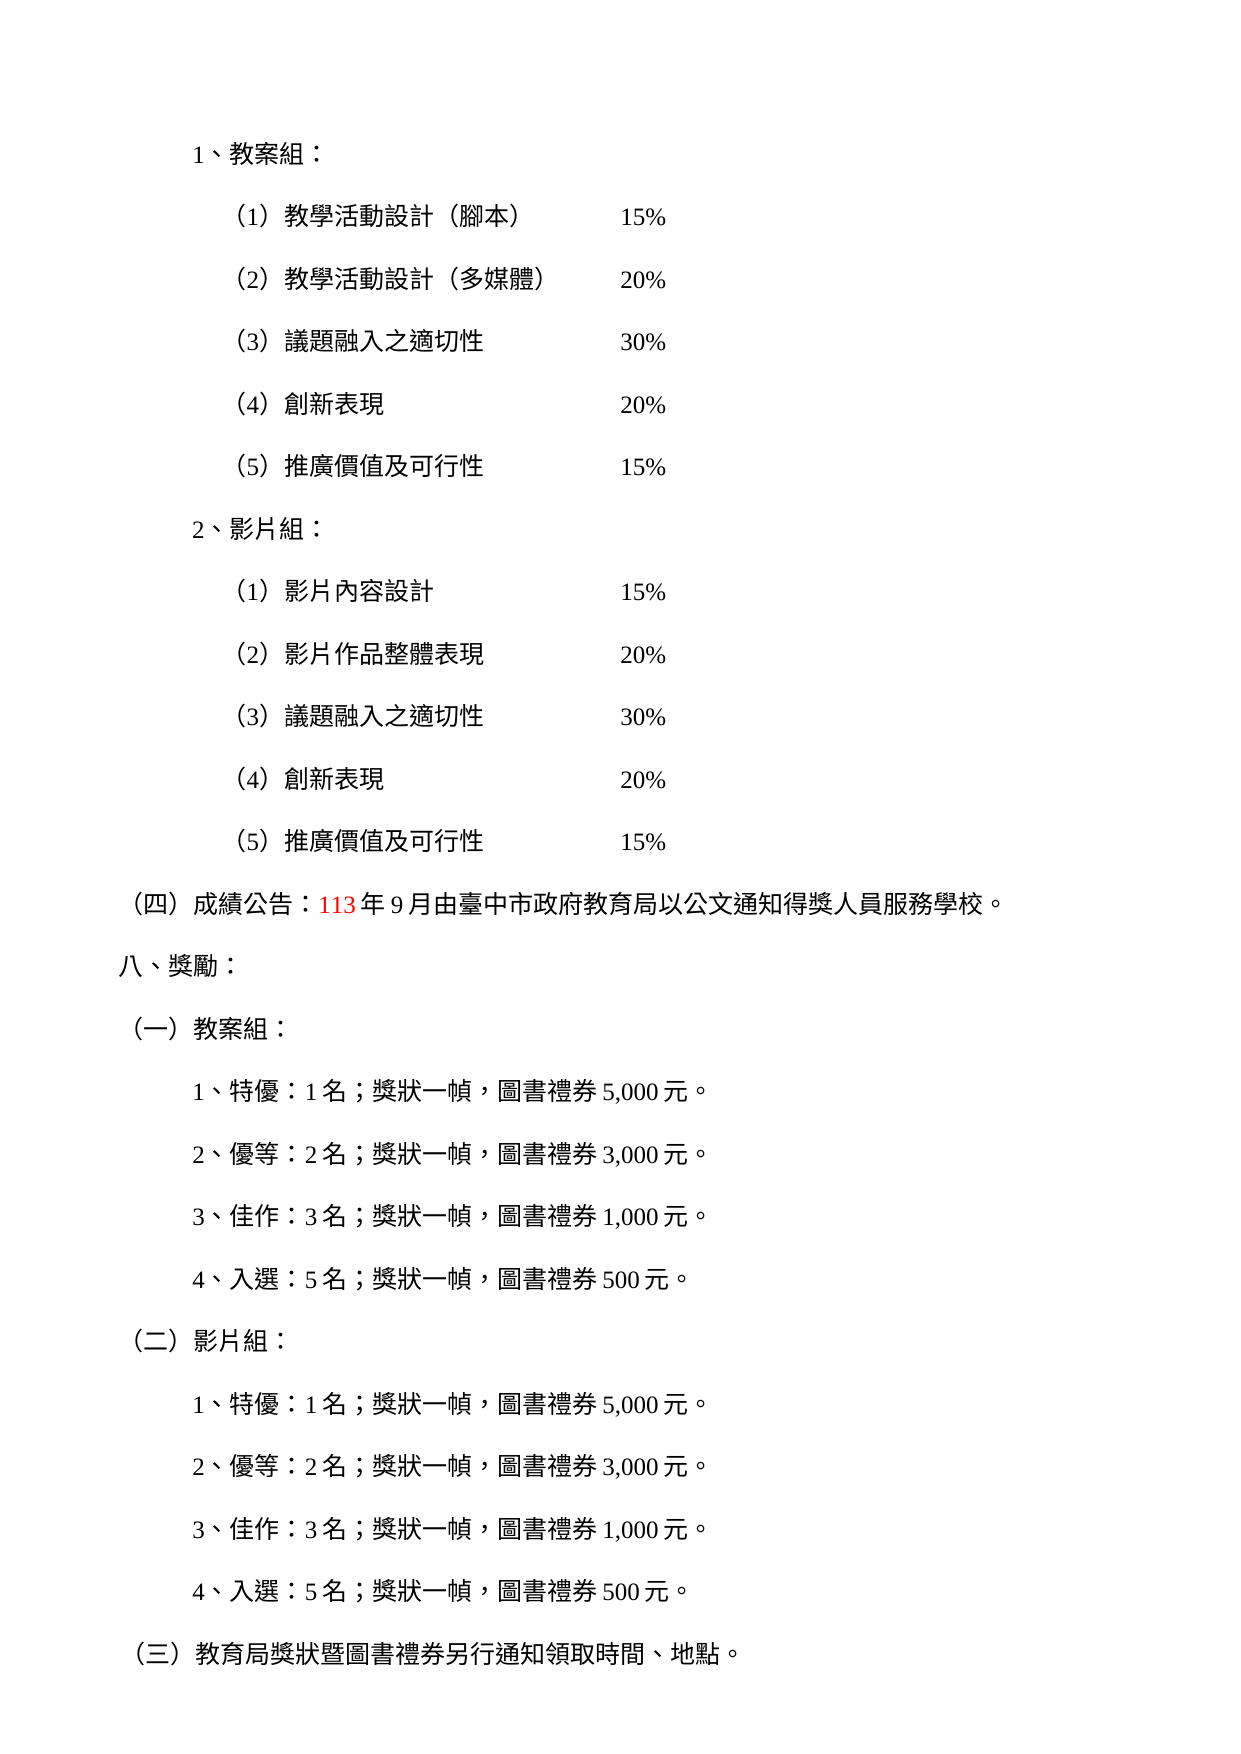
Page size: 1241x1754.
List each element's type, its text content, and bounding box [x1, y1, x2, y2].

text （4）創新表現 20% [192, 736, 1122, 798]
text （2）教學活動設計（多媒體） 20% [192, 236, 1122, 298]
text 八、獎勵： [118, 923, 1122, 986]
text （2）影片作品整體表現 20% [192, 611, 1122, 673]
text （四）成績公告：113年9月由臺中市政府教育局以公文通知得獎人員服務學校。 [118, 861, 1122, 923]
text 1、特優：1名；獎狀一幀，圖書禮券5,000元。 [192, 1048, 1122, 1111]
text （5）推廣價值及可行性 15% [192, 798, 1122, 861]
text 2、優等：2名；獎狀一幀，圖書禮券3,000元。 [192, 1111, 1122, 1173]
text （3）議題融入之適切性 30% [192, 298, 1122, 361]
text 1、教案組： [192, 111, 1122, 173]
text （5）推廣價值及可行性 15% [192, 423, 1122, 486]
text （三）教育局獎狀暨圖書禮券另行通知領取時間、地點。 [121, 1611, 1122, 1673]
text （3）議題融入之適切性 30% [192, 673, 1122, 736]
text 4、入選：5名；獎狀一幀，圖書禮券500元。 [192, 1548, 1122, 1611]
text 3、佳作：3名；獎狀一幀，圖書禮券1,000元。 [192, 1486, 1122, 1548]
text 1、特優：1名；獎狀一幀，圖書禮券5,000元。 [192, 1361, 1122, 1423]
text 2、影片組： [192, 486, 1122, 548]
text 3、佳作：3名；獎狀一幀，圖書禮券1,000元。 [192, 1173, 1122, 1236]
text （1）影片內容設計 15% [192, 548, 1122, 611]
text （一）教案組： [118, 986, 1122, 1048]
text 2、優等：2名；獎狀一幀，圖書禮券3,000元。 [192, 1423, 1122, 1486]
text （二）影片組： [118, 1298, 1122, 1361]
text 4、入選：5名；獎狀一幀，圖書禮券500元。 [192, 1236, 1122, 1298]
text （4）創新表現 20% [192, 361, 1122, 423]
text （1）教學活動設計（腳本） 15% [192, 173, 1122, 236]
